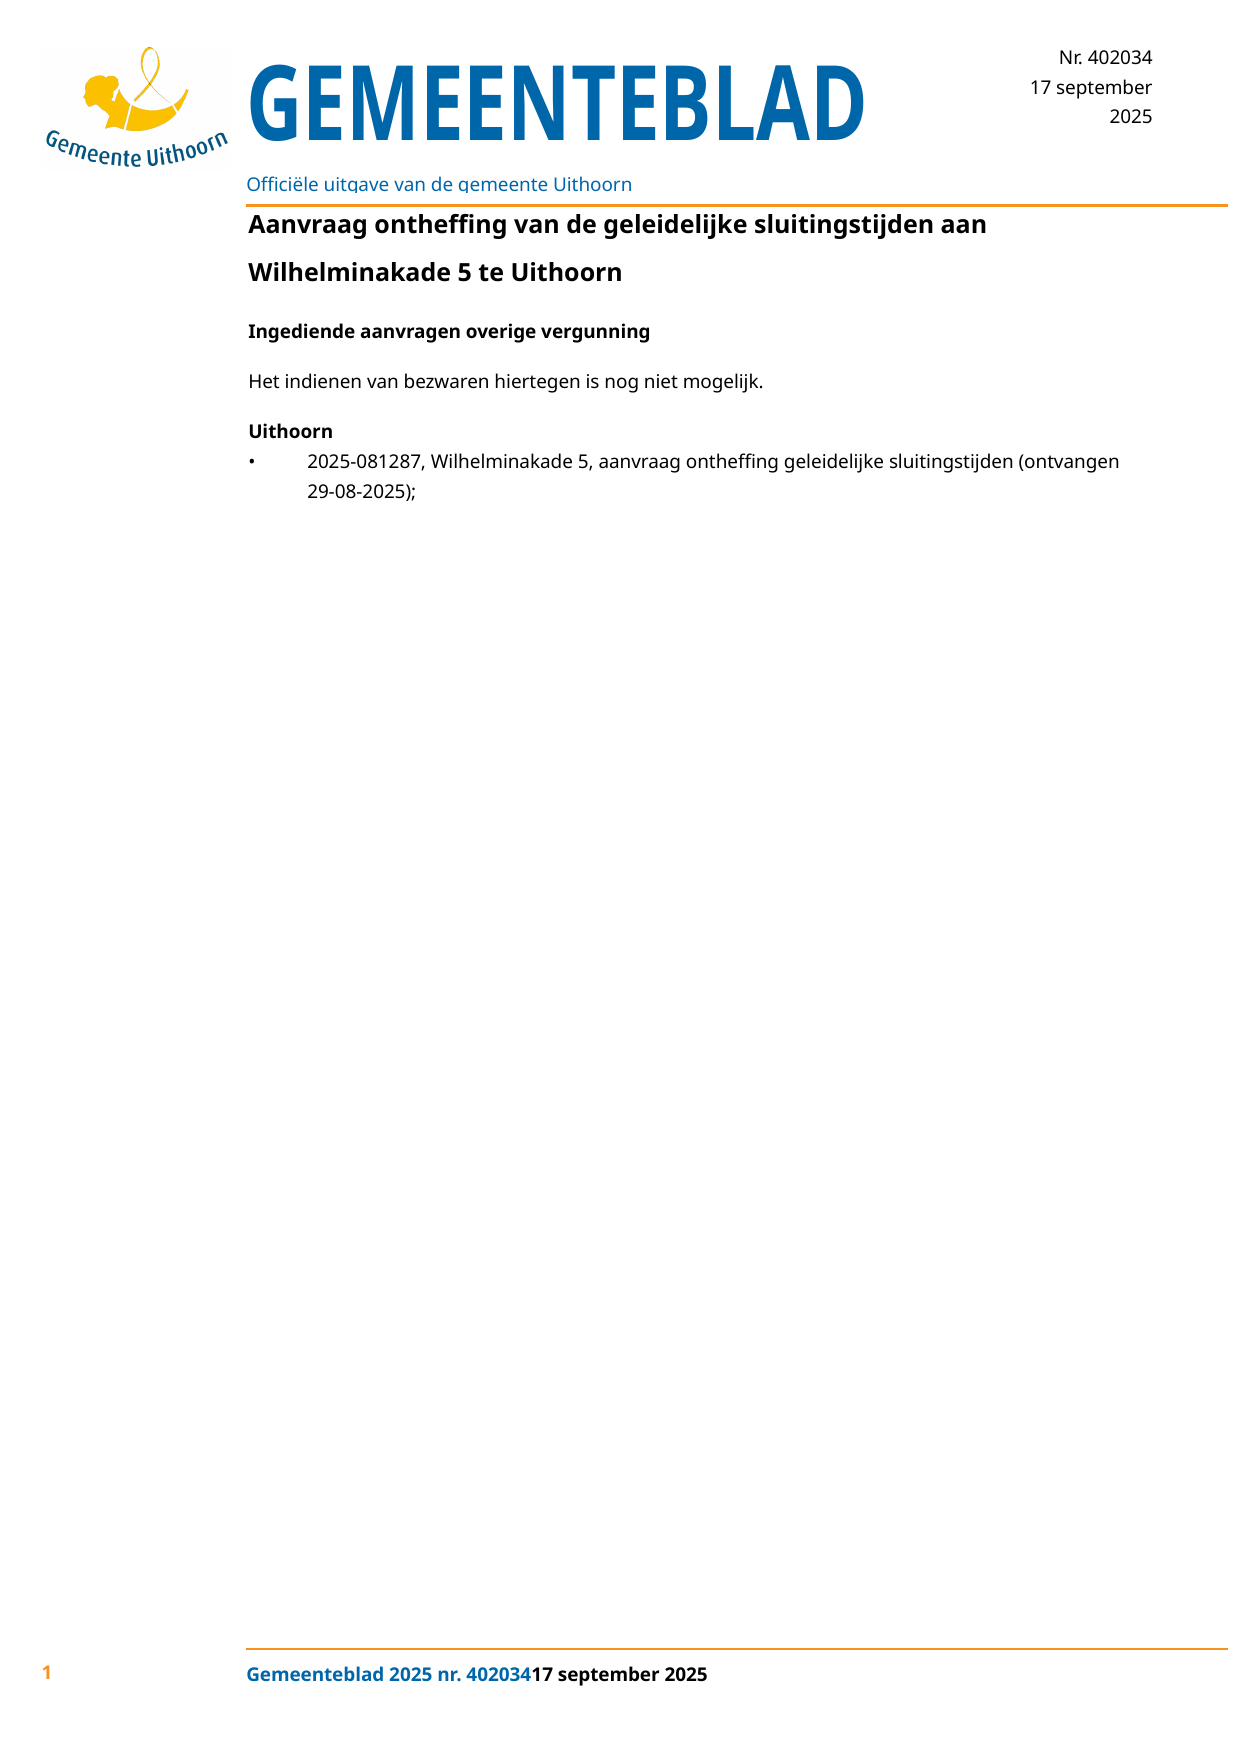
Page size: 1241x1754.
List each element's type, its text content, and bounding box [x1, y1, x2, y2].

picture [41, 47, 231, 172]
text Aanvraag ontheffing van de geleidelijke sluitingstijden aan Wilhelminakade 5 te Uithoorn [248, 207, 1152, 288]
text Het indienen van bezwaren hiertegen is nog niet mogelijk. [248, 368, 1152, 394]
text Ingediende aanvragen overige vergunning [248, 318, 1152, 344]
text Uithoorn [248, 419, 1152, 444]
list 2025-081287, Wilhelminakade 5, aanvraag ontheffing geleidelijke sluitingstijden (ontvangen 29-08-2025); [248, 448, 1152, 504]
